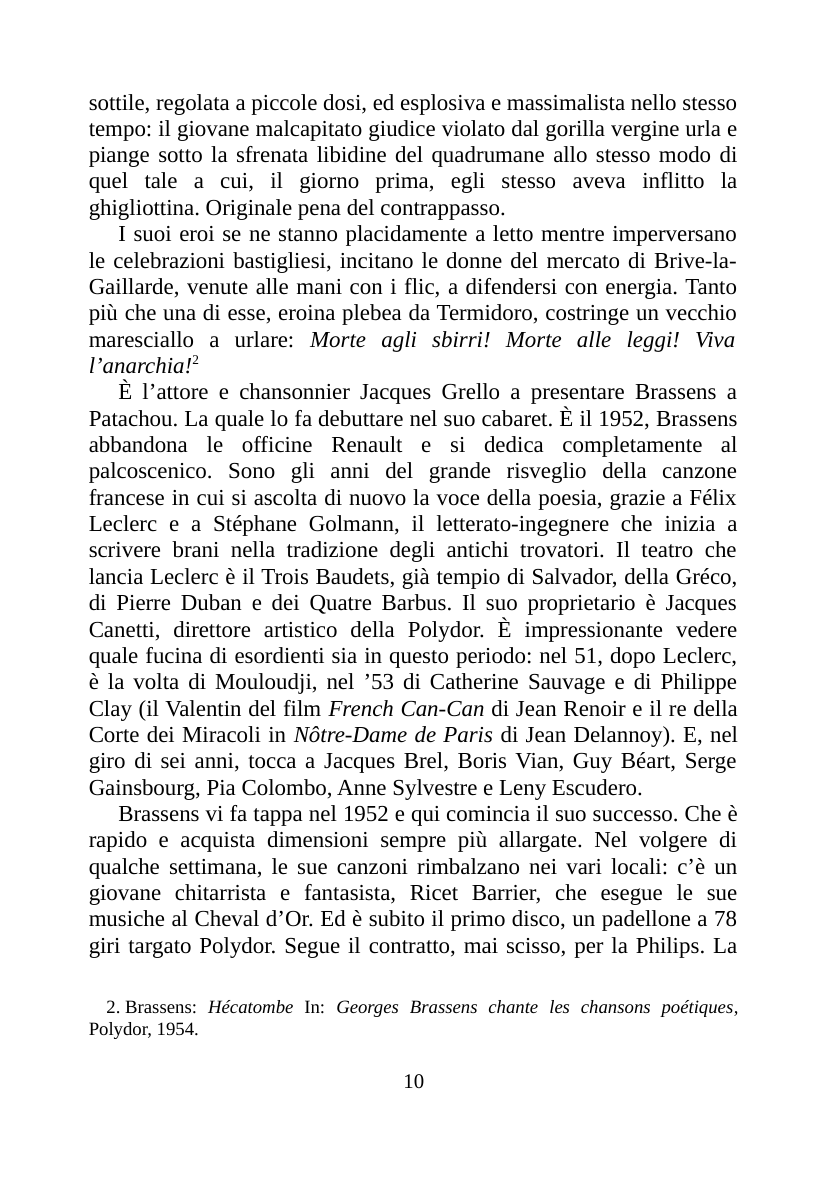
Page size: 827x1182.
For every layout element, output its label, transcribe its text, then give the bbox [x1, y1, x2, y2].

text Brassens: Hécatombe In: Georges Brassens chante les chansons poétiques, Polydor, 1954. [88, 996, 738, 1039]
text Brassens vi fa tappa nel 1952 e qui comincia il suo successo. Che è rapido e acquista dimensioni sempre più allargate. Nel volgere di qualche settimana, le sue canzoni rimbalzano nei vari locali: c’è un giovane chitarrista e fantasista, Ricet Barrier, che esegue le sue musiche al Cheval d’Or. Ed è subito il primo disco, un padellone a 78 giri targato Polydor. Segue il contratto, mai scisso, per la Philips. La [88, 800, 738, 958]
text I suoi eroi se ne stanno placidamente a letto mentre imperversano le celebrazioni bastigliesi, incitano le donne del mercato di Brive-la-Gaillarde, venute alle mani con i flic, a difendersi con energia. Tanto più che una di esse, eroina plebea da Termidoro, costringe un vecchio maresciallo a urlare: Morte agli sbirri! Morte alle leggi! Viva l’anarchia! [88, 220, 738, 378]
text È l’attore e chansonnier Jacques Grello a presentare Brassens a Patachou. La quale lo fa debuttare nel suo cabaret. È il 1952, Brassens abbandona le officine Renault e si dedica completamente al palcoscenico. Sono gli anni del grande risveglio della canzone francese in cui si ascolta di nuovo la voce della poesia, grazie a Félix Leclerc e a Stéphane Golmann, il letterato-ingegnere che inizia a scrivere brani nella tradizione degli antichi trovatori. Il teatro che lancia Leclerc è il Trois Baudets, già tempio di Salvador, della Gréco, di Pierre Duban e dei Quatre Barbus. Il suo proprietario è Jacques Canetti, direttore artistico della Polydor. È impressionante vedere quale fucina di esordienti sia in questo periodo: nel 51, dopo Leclerc, è la volta di Mouloudji, nel ’53 di Catherine Sauvage e di Philippe Clay (il Valentin del film French Can-Can di Jean Renoir e il re della Corte dei Miracoli in Nôtre-Dame de Paris di Jean Delannoy). E, nel giro di sei anni, tocca a Jacques Brel, Boris Vian, Guy Béart, Serge Gainsbourg, Pia Colombo, Anne Sylvestre e Leny Escudero. [88, 378, 738, 800]
text sottile, regolata a piccole dosi, ed esplosiva e massimalista nello stesso tempo: il giovane malcapitato giudice violato dal gorilla vergine urla e piange sotto la sfrenata libidine del quadrumane allo stesso modo di quel tale a cui, il giorno prima, egli stesso aveva inflitto la ghigliottina. Originale pena del contrappasso. [88, 88, 738, 220]
